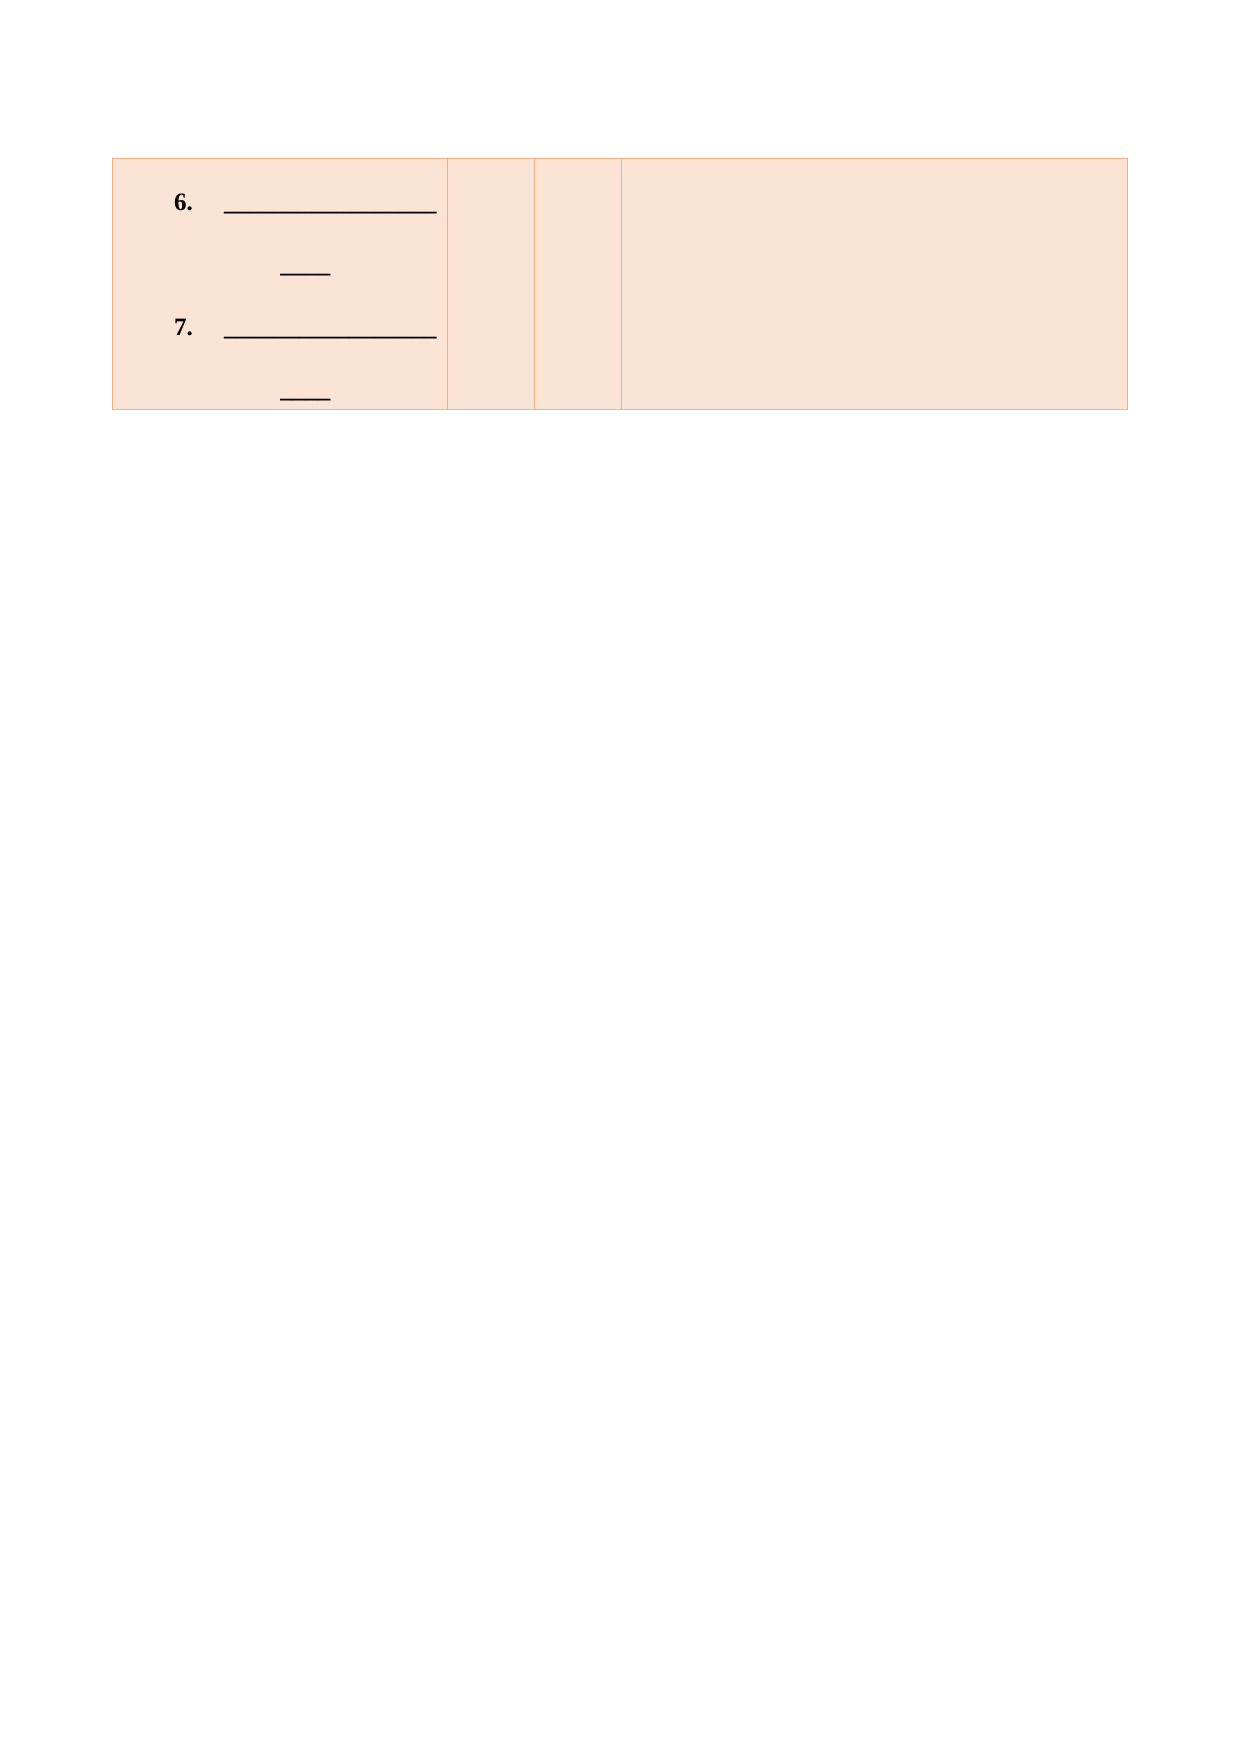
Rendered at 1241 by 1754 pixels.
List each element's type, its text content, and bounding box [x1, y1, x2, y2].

table_cell [535, 159, 621, 409]
table_cell [622, 159, 1127, 409]
table_cell _____________________ _____________________ _____________________ _____________________ _____________________ _____________________ _____________________ [113, 159, 447, 409]
table_cell [448, 159, 534, 409]
